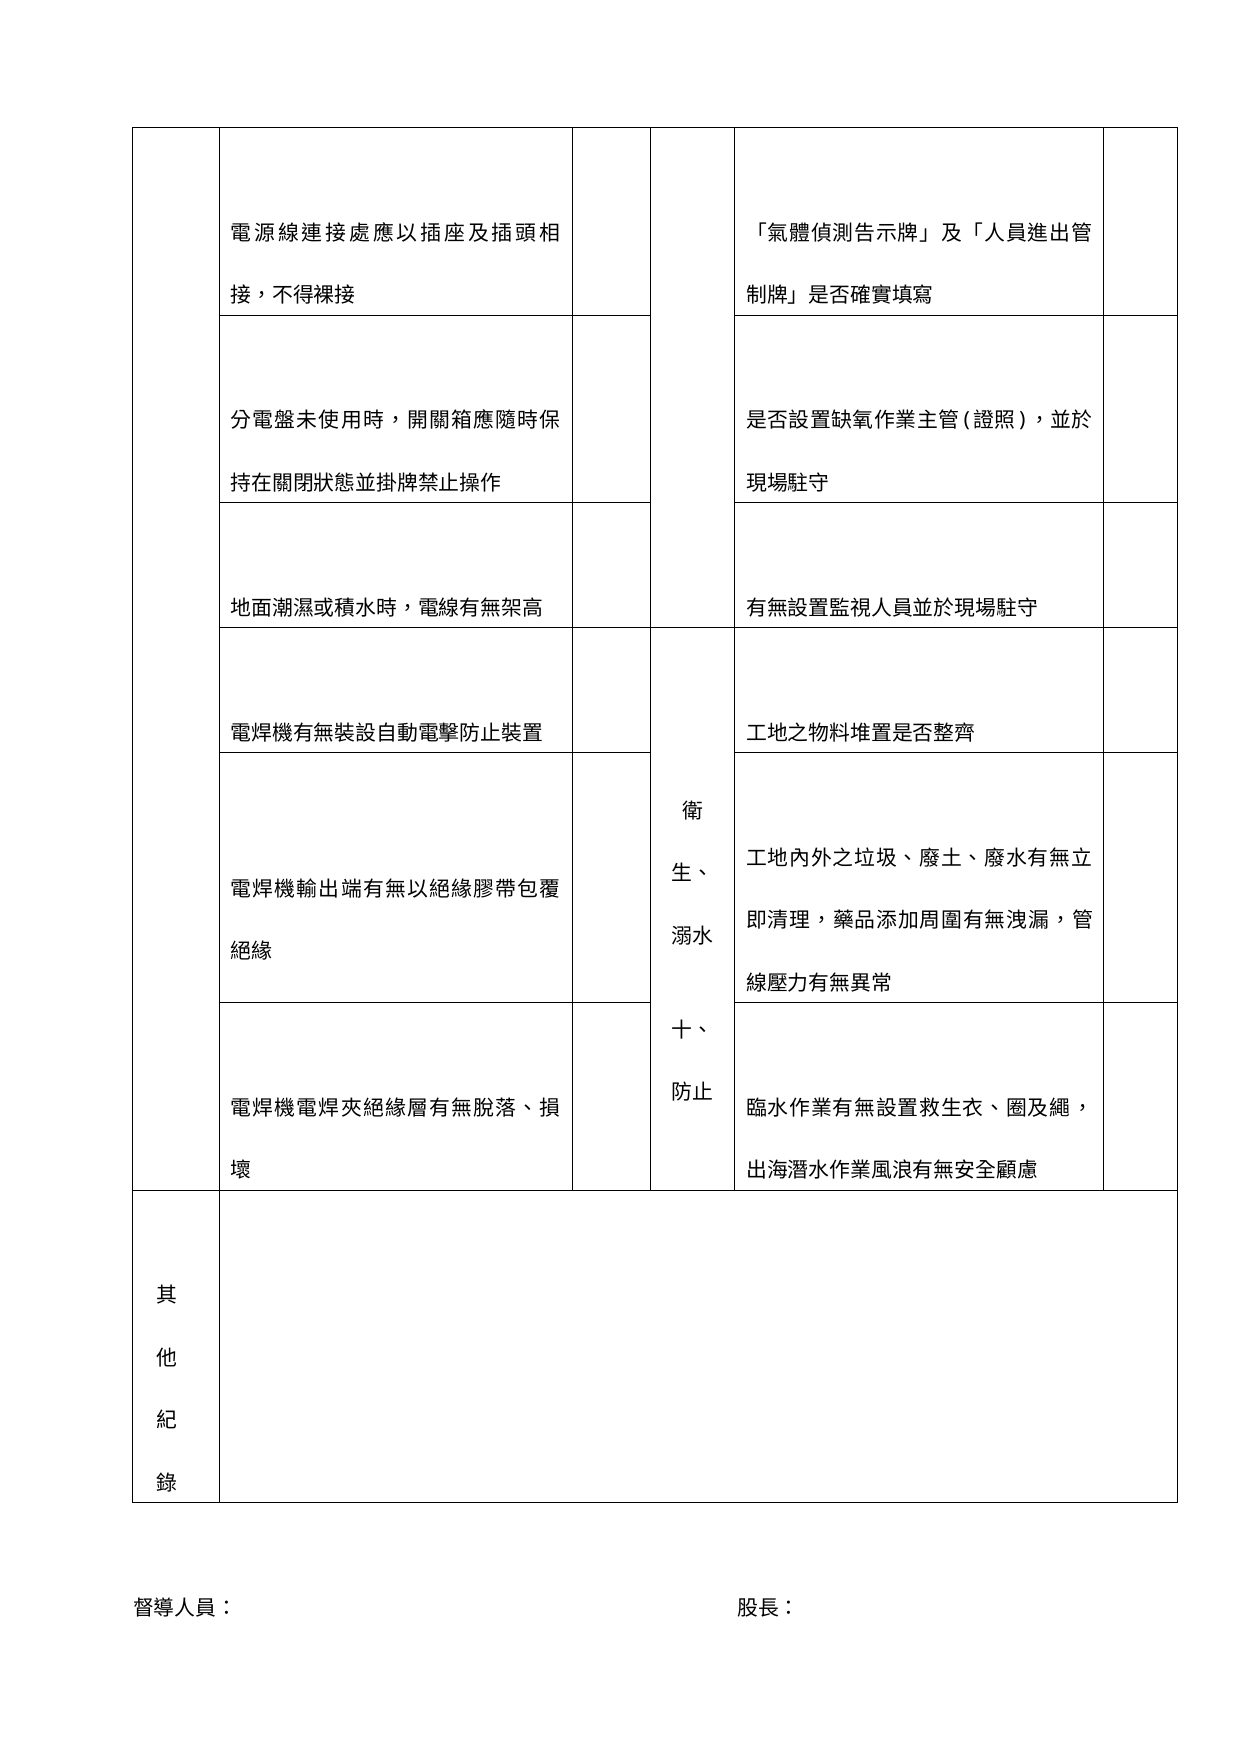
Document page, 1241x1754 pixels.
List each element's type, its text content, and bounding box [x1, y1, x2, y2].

table_cell 工地內外之垃圾、廢土、廢水有無立即清理，藥品添加周圍有無洩漏，管線壓力有無異常 [735, 753, 1103, 1002]
table_cell [573, 128, 650, 314]
table_cell [573, 628, 650, 752]
table_cell [573, 1003, 650, 1189]
table_cell [573, 316, 650, 502]
table_cell 電源線連接處應以插座及插頭相接，不得裸接 [220, 128, 572, 314]
table_cell 有無設置監視人員並於現場駐守 [735, 503, 1103, 627]
table_cell [1104, 503, 1177, 627]
table_cell 電焊機有無裝設自動電擊防止裝置 [220, 628, 572, 752]
table_cell 其他紀錄 [133, 1191, 219, 1502]
table_cell [1104, 128, 1177, 314]
table_cell [1104, 753, 1177, 1002]
table_cell [573, 753, 650, 1002]
table_cell 地面潮濕或積水時，電線有無架高 [220, 503, 572, 627]
table_cell [220, 1191, 1177, 1502]
table_cell 電焊機輸出端有無以絕緣膠帶包覆絕緣 [220, 753, 572, 1002]
table_cell 「氣體偵測告示牌」及「人員進出管制牌」是否確實填寫 [735, 128, 1103, 314]
table_cell [651, 128, 734, 627]
table_cell [1104, 1003, 1177, 1189]
table_cell [1104, 628, 1177, 752]
table_cell [1104, 316, 1177, 502]
table_cell 工地之物料堆置是否整齊 [735, 628, 1103, 752]
table_cell 臨水作業有無設置救生衣、圈及繩，出海潛水作業風浪有無安全顧慮 [735, 1003, 1103, 1189]
text 督導人員： 股長： [133, 1564, 1122, 1627]
table_cell 電焊機電焊夾絕緣層有無脫落、損壞 [220, 1003, 572, 1189]
table_cell [573, 503, 650, 627]
table_cell 衛生、溺水 十、防止 [651, 628, 734, 1189]
table_cell 是否設置缺氧作業主管(證照)，並於現場駐守 [735, 316, 1103, 502]
table_cell [133, 128, 219, 1189]
table_cell 分電盤未使用時，開關箱應隨時保持在關閉狀態並掛牌禁止操作 [220, 316, 572, 502]
